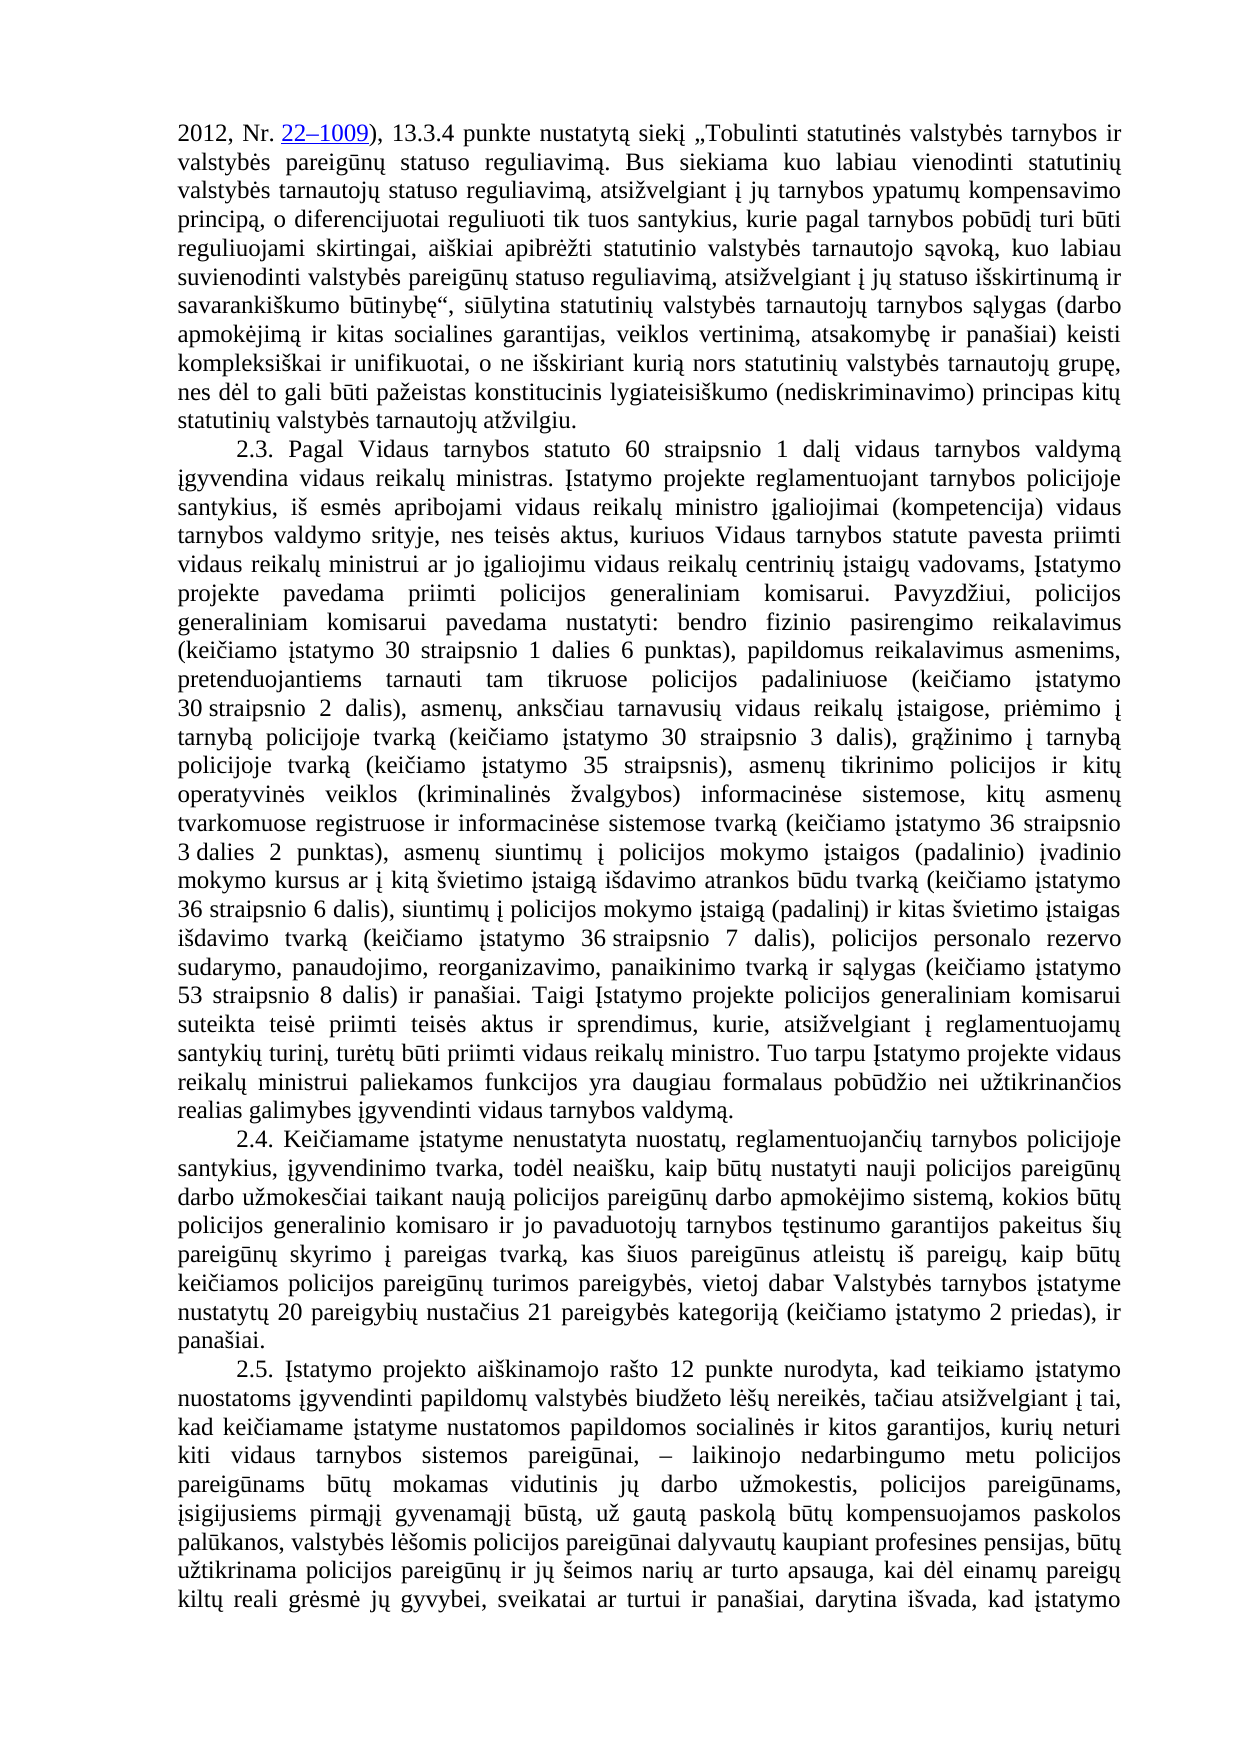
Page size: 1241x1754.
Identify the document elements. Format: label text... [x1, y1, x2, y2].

text 2012, Nr. 22–1009), 13.3.4 punkte nustatytą siekį „Tobulinti statutinės valstybės tarnybos ir valstybės pareigūnų statuso reguliavimą. Bus siekiama kuo labiau vienodinti statutinių valstybės tarnautojų statuso reguliavimą, atsižvelgiant į jų tarnybos ypatumų kompensavimo principą, o diferencijuotai reguliuoti tik tuos santykius, kurie pagal tarnybos pobūdį turi būti reguliuojami skirtingai, aiškiai apibrėžti statutinio valstybės tarnautojo sąvoką, kuo labiau suvienodinti valstybės pareigūnų statuso reguliavimą, atsižvelgiant į jų statuso išskirtinumą ir savarankiškumo būtinybę“, siūlytina statutinių valstybės tarnautojų tarnybos sąlygas (darbo apmokėjimą ir kitas socialines garantijas, veiklos vertinimą, atsakomybę ir panašiai) keisti kompleksiškai ir unifikuotai, o ne išskiriant kurią nors statutinių valstybės tarnautojų grupę, nes dėl to gali būti pažeistas konstitucinis lygiateisiškumo (nediskriminavimo) principas kitų statutinių valstybės tarnautojų atžvilgiu. [177, 118, 1122, 434]
text 2.4. Keičiamame įstatyme nenustatyta nuostatų, reglamentuojančių tarnybos policijoje santykius, įgyvendinimo tvarka, todėl neaišku, kaip būtų nustatyti nauji policijos pareigūnų darbo užmokesčiai taikant naują policijos pareigūnų darbo apmokėjimo sistemą, kokios būtų policijos generalinio komisaro ir jo pavaduotojų tarnybos tęstinumo garantijos pakeitus šių pareigūnų skyrimo į pareigas tvarką, kas šiuos pareigūnus atleistų iš pareigų, kaip būtų keičiamos policijos pareigūnų turimos pareigybės, vietoj dabar Valstybės tarnybos įstatyme nustatytų 20 pareigybių nustačius 21 pareigybės kategoriją (keičiamo įstatymo 2 priedas), ir panašiai. [177, 1124, 1122, 1354]
text 2.3. Pagal Vidaus tarnybos statuto 60 straipsnio 1 dalį vidaus tarnybos valdymą įgyvendina vidaus reikalų ministras. Įstatymo projekte reglamentuojant tarnybos policijoje santykius, iš esmės apribojami vidaus reikalų ministro įgaliojimai (kompetencija) vidaus tarnybos valdymo srityje, nes teisės aktus, kuriuos Vidaus tarnybos statute pavesta priimti vidaus reikalų ministrui ar jo įgaliojimu vidaus reikalų centrinių įstaigų vadovams, Įstatymo projekte pavedama priimti policijos generaliniam komisarui. Pavyzdžiui, policijos generaliniam komisarui pavedama nustatyti: bendro fizinio pasirengimo reikalavimus (keičiamo įstatymo 30 straipsnio 1 dalies 6 punktas), papildomus reikalavimus asmenims, pretenduojantiems tarnauti tam tikruose policijos padaliniuose (keičiamo įstatymo 30 straipsnio 2 dalis), asmenų, anksčiau tarnavusių vidaus reikalų įstaigose, priėmimo į tarnybą policijoje tvarką (keičiamo įstatymo 30 straipsnio 3 dalis), grąžinimo į tarnybą policijoje tvarką (keičiamo įstatymo 35 straipsnis), asmenų tikrinimo policijos ir kitų operatyvinės veiklos (kriminalinės žvalgybos) informacinėse sistemose, kitų asmenų tvarkomuose registruose ir informacinėse sistemose tvarką (keičiamo įstatymo 36 straipsnio 3 dalies 2 punktas), asmenų siuntimų į policijos mokymo įstaigos (padalinio) įvadinio mokymo kursus ar į kitą švietimo įstaigą išdavimo atrankos būdu tvarką (keičiamo įstatymo 36 straipsnio 6 dalis), siuntimų į policijos mokymo įstaigą (padalinį) ir kitas švietimo įstaigas išdavimo tvarką (keičiamo įstatymo 36 straipsnio 7 dalis), policijos personalo rezervo sudarymo, panaudojimo, reorganizavimo, panaikinimo tvarką ir sąlygas (keičiamo įstatymo 53 straipsnio 8 dalis) ir panašiai. Taigi Įstatymo projekte policijos generaliniam komisarui suteikta teisė priimti teisės aktus ir sprendimus, kurie, atsižvelgiant į reglamentuojamų santykių turinį, turėtų būti priimti vidaus reikalų ministro. Tuo tarpu Įstatymo projekte vidaus reikalų ministrui paliekamos funkcijos yra daugiau formalaus pobūdžio nei užtikrinančios realias galimybes įgyvendinti vidaus tarnybos valdymą. [177, 434, 1122, 1124]
text 2.5. Įstatymo projekto aiškinamojo rašto 12 punkte nurodyta, kad teikiamo įstatymo nuostatoms įgyvendinti papildomų valstybės biudžeto lėšų nereikės, tačiau atsižvelgiant į tai, kad keičiamame įstatyme nustatomos papildomos socialinės ir kitos garantijos, kurių neturi kiti vidaus tarnybos sistemos pareigūnai, – laikinojo nedarbingumo metu policijos pareigūnams būtų mokamas vidutinis jų darbo užmokestis, policijos pareigūnams, įsigijusiems pirmąjį gyvenamąjį būstą, už gautą paskolą būtų kompensuojamos paskolos palūkanos, valstybės lėšomis policijos pareigūnai dalyvautų kaupiant profesines pensijas, būtų užtikrinama policijos pareigūnų ir jų šeimos narių ar turto apsauga, kai dėl einamų pareigų kiltų reali grėsmė jų gyvybei, sveikatai ar turtui ir panašiai, darytina išvada, kad įstatymo [177, 1354, 1122, 1613]
